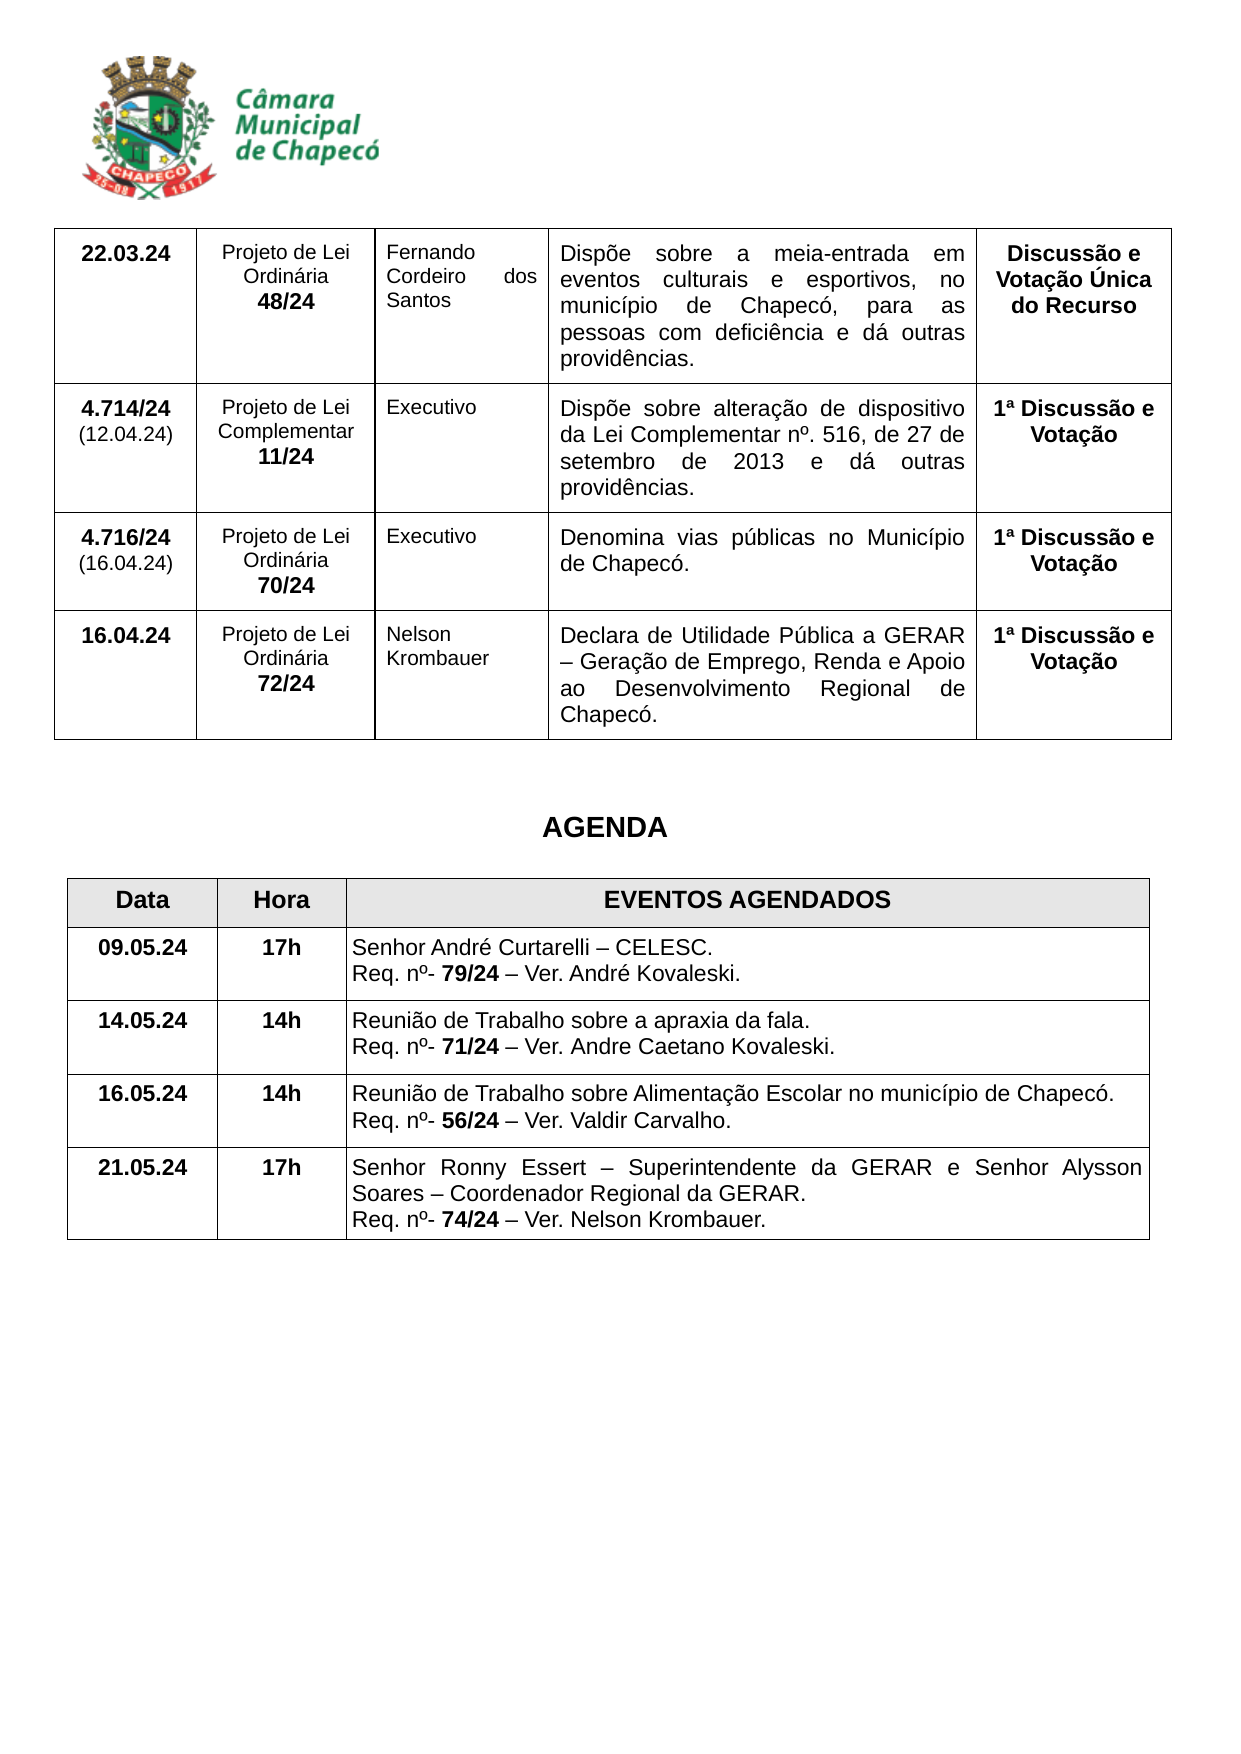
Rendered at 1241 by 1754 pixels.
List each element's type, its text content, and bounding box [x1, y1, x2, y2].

picture [81, 56, 379, 200]
table_cell Senhor Ronny Essert – Superintendente da GERAR e Senhor Alysson Soares – Coordenador Regional da GERAR. Req. nº- 74/24 – Ver. Nelson Krombauer. [347, 1148, 1149, 1238]
table_cell 09.05.24 [68, 928, 217, 1000]
table_cell 1ª Discussão e Votação [977, 513, 1171, 609]
table_cell Denomina vias públicas no Município de Chapecó. [549, 513, 976, 609]
table_cell 14.05.24 [68, 1001, 217, 1073]
table_cell 4.716/24 (16.04.24) [55, 513, 196, 609]
table_cell 17h [218, 1148, 346, 1238]
table_cell Executivo [376, 513, 548, 609]
table_header Data [68, 879, 217, 927]
table_cell Reunião de Trabalho sobre Alimentação Escolar no município de Chapecó. Req. nº- 56/24 – Ver. Valdir Carvalho. [347, 1075, 1149, 1147]
table_cell Projeto de Lei Complementar 11/24 [197, 384, 374, 512]
table_cell Nelson Krombauer [376, 611, 548, 738]
table_cell 21.05.24 [68, 1148, 217, 1238]
table_cell 22.03.24 [55, 229, 196, 383]
table_cell Projeto de Lei Ordinária 48/24 [197, 229, 374, 383]
table_header Hora [218, 879, 346, 927]
table_cell Declara de Utilidade Pública a GERAR – Geração de Emprego, Renda e Apoio ao Desenvolvimento Regional de Chapecó. [549, 611, 976, 738]
table_cell 1ª Discussão e Votação [977, 384, 1171, 512]
table_cell Discussão e Votação Única do Recurso [977, 229, 1171, 383]
table_cell Fernando Cordeiro dos Santos [376, 229, 548, 383]
table_cell Projeto de Lei Ordinária 70/24 [197, 513, 374, 609]
table_cell 1ª Discussão e Votação [977, 611, 1171, 738]
table_cell Dispõe sobre alteração de dispositivo da Lei Complementar nº. 516, de 27 de setembro de 2013 e dá outras providências. [549, 384, 976, 512]
table_cell Reunião de Trabalho sobre a apraxia da fala. Req. nº- 71/24 – Ver. Andre Caetano Kovaleski. [347, 1001, 1149, 1073]
table_header EVENTOS AGENDADOS [347, 879, 1149, 927]
table_cell Dispõe sobre a meia-entrada em eventos culturais e esportivos, no município de Chapecó, para as pessoas com deficiência e dá outras providências. [549, 229, 976, 383]
table_cell Executivo [376, 384, 548, 512]
table_cell 16.05.24 [68, 1075, 217, 1147]
table_cell 16.04.24 [55, 611, 196, 738]
table_cell 14h [218, 1001, 346, 1073]
table_cell Senhor André Curtarelli – CELESC. Req. nº- 79/24 – Ver. André Kovaleski. [347, 928, 1149, 1000]
table_cell Projeto de Lei Ordinária 72/24 [197, 611, 374, 738]
table_cell 17h [218, 928, 346, 1000]
table_cell 4.714/24 (12.04.24) [55, 384, 196, 512]
text AGENDA [65, 810, 1145, 843]
table_cell 14h [218, 1075, 346, 1147]
